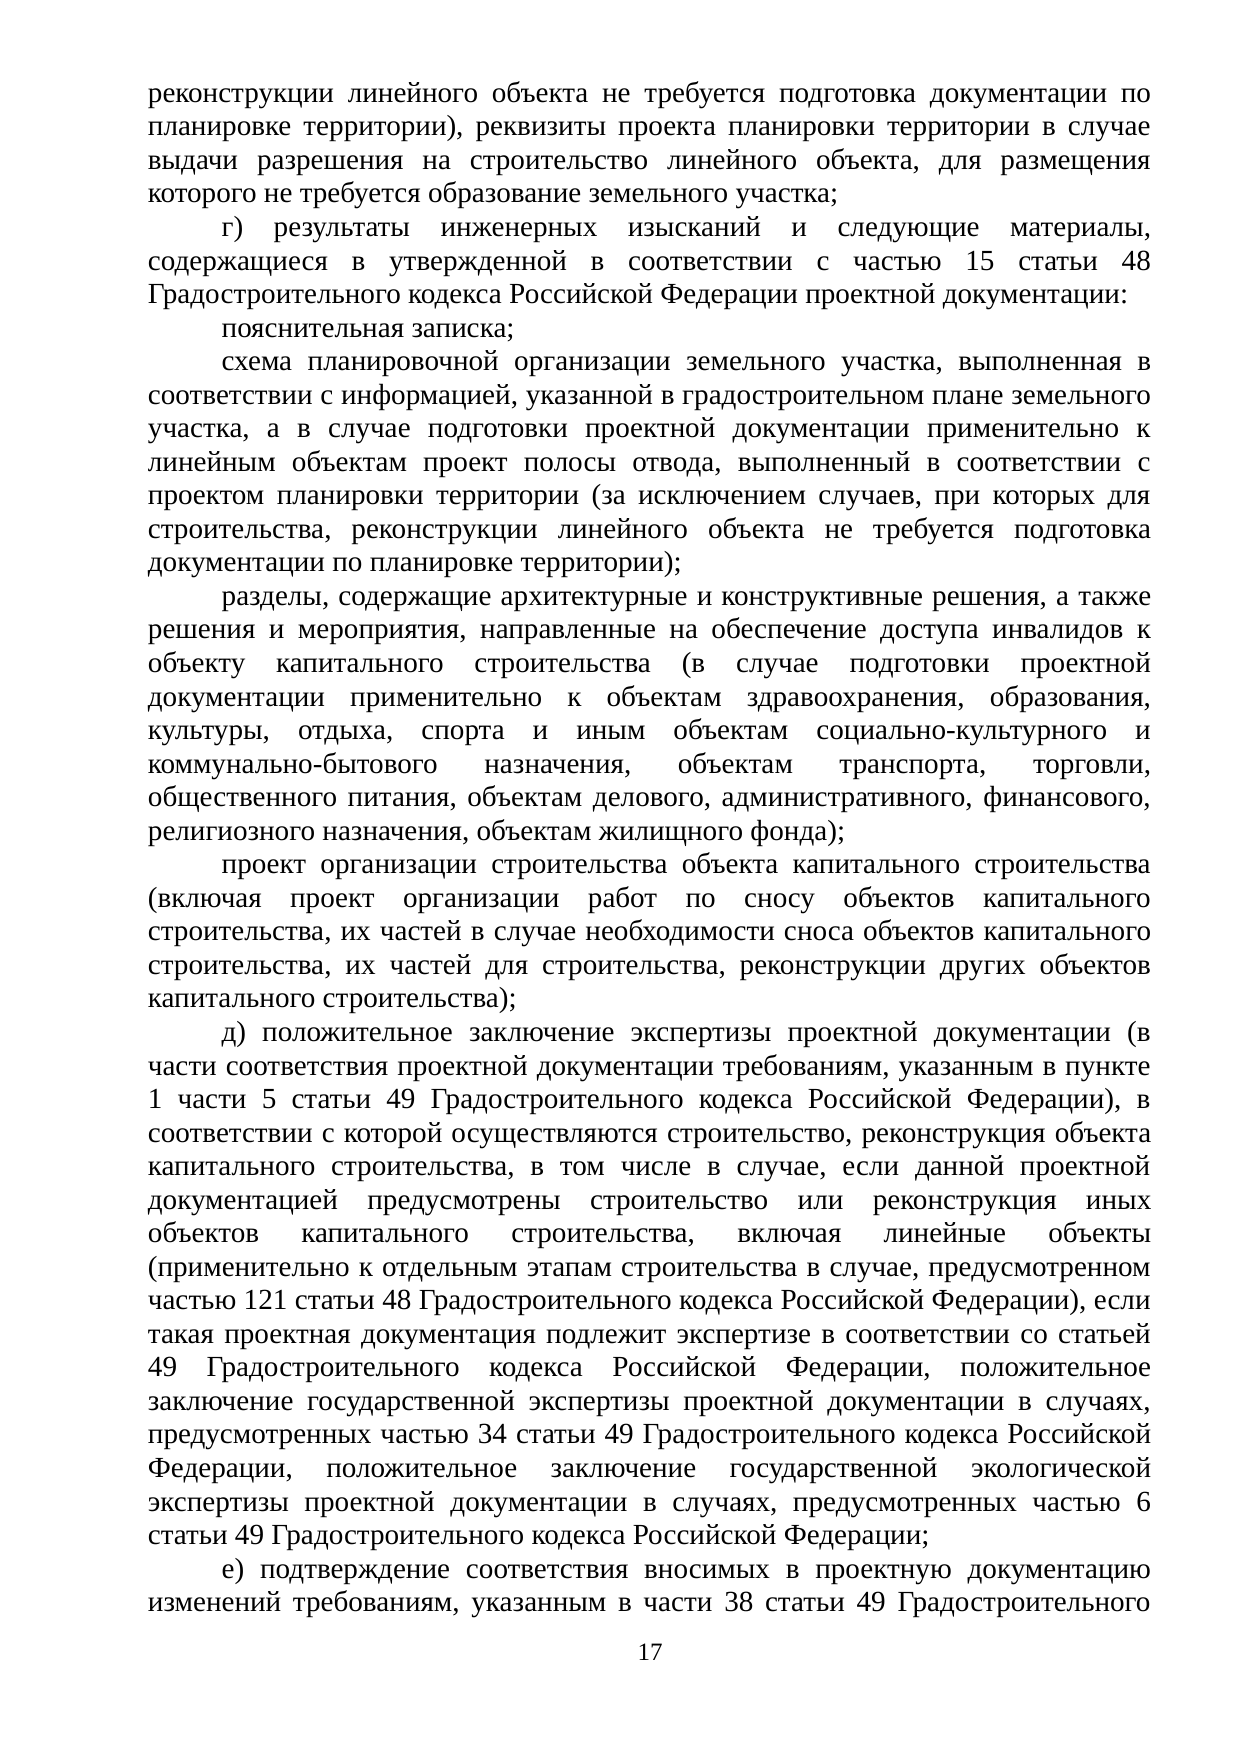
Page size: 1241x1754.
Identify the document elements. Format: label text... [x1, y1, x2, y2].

text е) подтверждение соответствия вносимых в проектную документацию изменений требованиям, указанным в части 38 статьи 49 Градостроительного [148, 1551, 1152, 1618]
text схема планировочной организации земельного участка, выполненная в соответствии с информацией, указанной в градостроительном плане земельного участка, а в случае подготовки проектной документации применительно к линейным объектам проект полосы отвода, выполненный в соответствии с проектом планировки территории (за исключением случаев, при которых для строительства, реконструкции линейного объекта не требуется подготовка документации по планировке территории); [148, 343, 1152, 578]
text реконструкции линейного объекта не требуется подготовка документации по планировке территории), реквизиты проекта планировки территории в случае выдачи разрешения на строительство линейного объекта, для размещения которого не требуется образование земельного участка; [148, 75, 1152, 209]
text проект организации строительства объекта капитального строительства (включая проект организации работ по сносу объектов капитального строительства, их частей в случае необходимости сноса объектов капитального строительства, их частей для строительства, реконструкции других объектов капитального строительства); [148, 846, 1152, 1014]
text разделы, содержащие архитектурные и конструктивные решения, а также решения и мероприятия, направленные на обеспечение доступа инвалидов к объекту капитального строительства (в случае подготовки проектной документации применительно к объектам здравоохранения, образования, культуры, отдыха, спорта и иным объектам социально-культурного и коммунально-бытового назначения, объектам транспорта, торговли, общественного питания, объектам делового, административного, финансового, религиозного назначения, объектам жилищного фонда); [148, 578, 1152, 846]
text пояснительная записка; [148, 310, 1152, 343]
text д) положительное заключение экспертизы проектной документации (в части соответствия проектной документации требованиям, указанным в пункте 1 части 5 статьи 49 Градостроительного кодекса Российской Федерации), в соответствии с которой осуществляются строительство, реконструкция объекта капитального строительства, в том числе в случае, если данной проектной документацией предусмотрены строительство или реконструкция иных объектов капитального строительства, включая линейные объекты (применительно к отдельным этапам строительства в случае, предусмотренном частью 121 статьи 48 Градостроительного кодекса Российской Федерации), если такая проектная документация подлежит экспертизе в соответствии со статьей 49 Градостроительного кодекса Российской Федерации, положительное заключение государственной экспертизы проектной документации в случаях, предусмотренных частью 34 статьи 49 Градостроительного кодекса Российской Федерации, положительное заключение государственной экологической экспертизы проектной документации в случаях, предусмотренных частью 6 статьи 49 Градостроительного кодекса Российской Федерации; [148, 1014, 1152, 1551]
text г) результаты инженерных изысканий и следующие материалы, содержащиеся в утвержденной в соответствии с частью 15 статьи 48 Градостроительного кодекса Российской Федерации проектной документации: [148, 209, 1152, 310]
